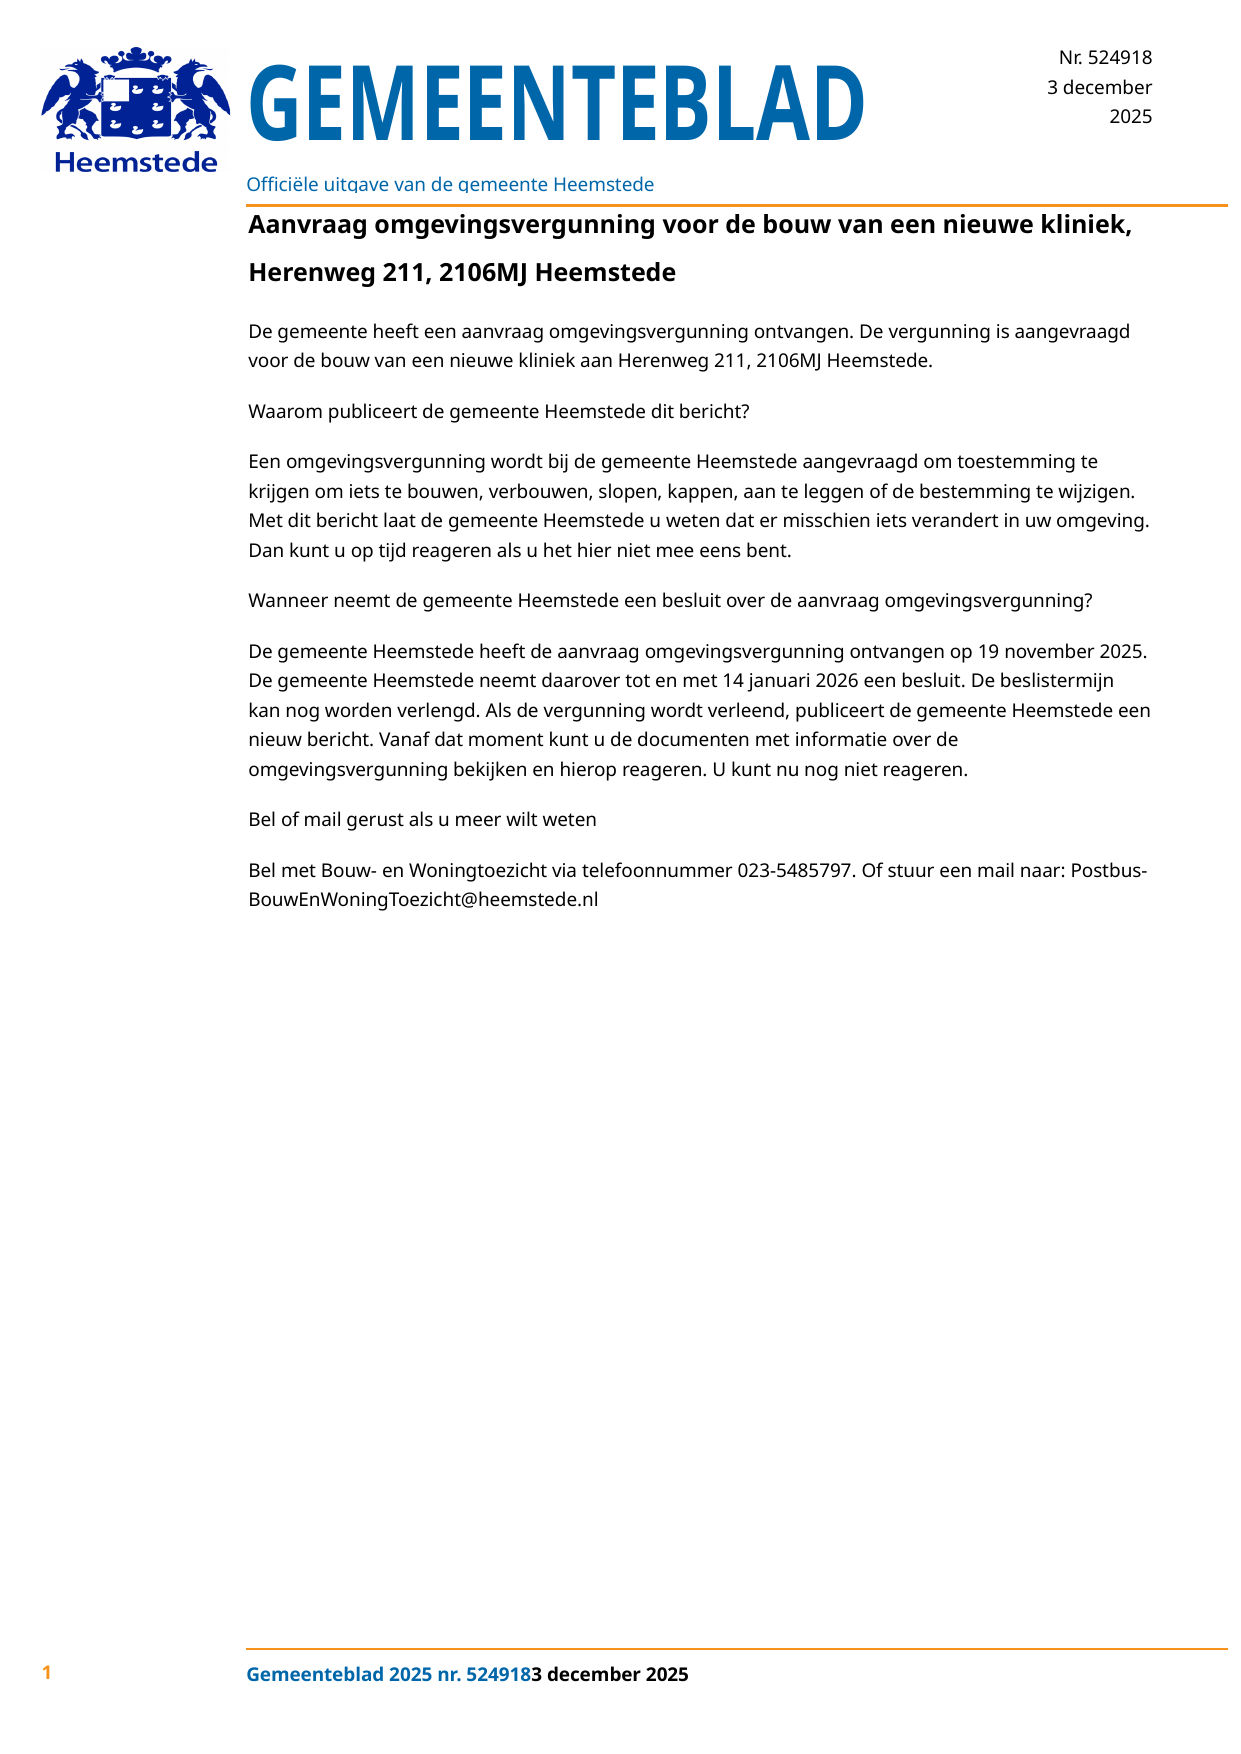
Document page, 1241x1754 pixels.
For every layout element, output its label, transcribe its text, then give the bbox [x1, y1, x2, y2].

text Een omgevingsvergunning wordt bij de gemeente Heemstede aangevraagd om toestemming te krijgen om iets te bouwen, verbouwen, slopen, kappen, aan te leggen of de bestemming te wijzigen. Met dit bericht laat de gemeente Heemstede u weten dat er misschien iets verandert in uw omgeving. Dan kunt u op tijd reageren als u het hier niet mee eens bent. [248, 448, 1152, 563]
picture [41, 47, 231, 172]
text Aanvraag omgevingsvergunning voor de bouw van een nieuwe kliniek, Herenweg 211, 2106MJ Heemstede [248, 207, 1152, 288]
text De gemeente Heemstede heeft de aanvraag omgevingsvergunning ontvangen op 19 november 2025. De gemeente Heemstede neemt daarover tot en met 14 januari 2026 een besluit. De beslistermijn kan nog worden verlengd. Als de vergunning wordt verleend, publiceert de gemeente Heemstede een nieuw bericht. Vanaf dat moment kunt u de documenten met informatie over de omgevingsvergunning bekijken en hierop reageren. U kunt nu nog niet reageren. [248, 638, 1152, 782]
text Bel met Bouw- en Woningtoezicht via telefoonnummer 023-5485797. Of stuur een mail naar: Postbus-BouwEnWoningToezicht@heemstede.nl [248, 857, 1152, 912]
text Bel of mail gerust als u meer wilt weten [248, 807, 1152, 832]
text De gemeente heeft een aanvraag omgevingsvergunning ontvangen. De vergunning is aangevraagd voor de bouw van een nieuwe kliniek aan Herenweg 211, 2106MJ Heemstede. [248, 318, 1152, 373]
text Wanneer neemt de gemeente Heemstede een besluit over de aanvraag omgevingsvergunning? [248, 587, 1152, 613]
text Waarom publiceert de gemeente Heemstede dit bericht? [248, 398, 1152, 424]
